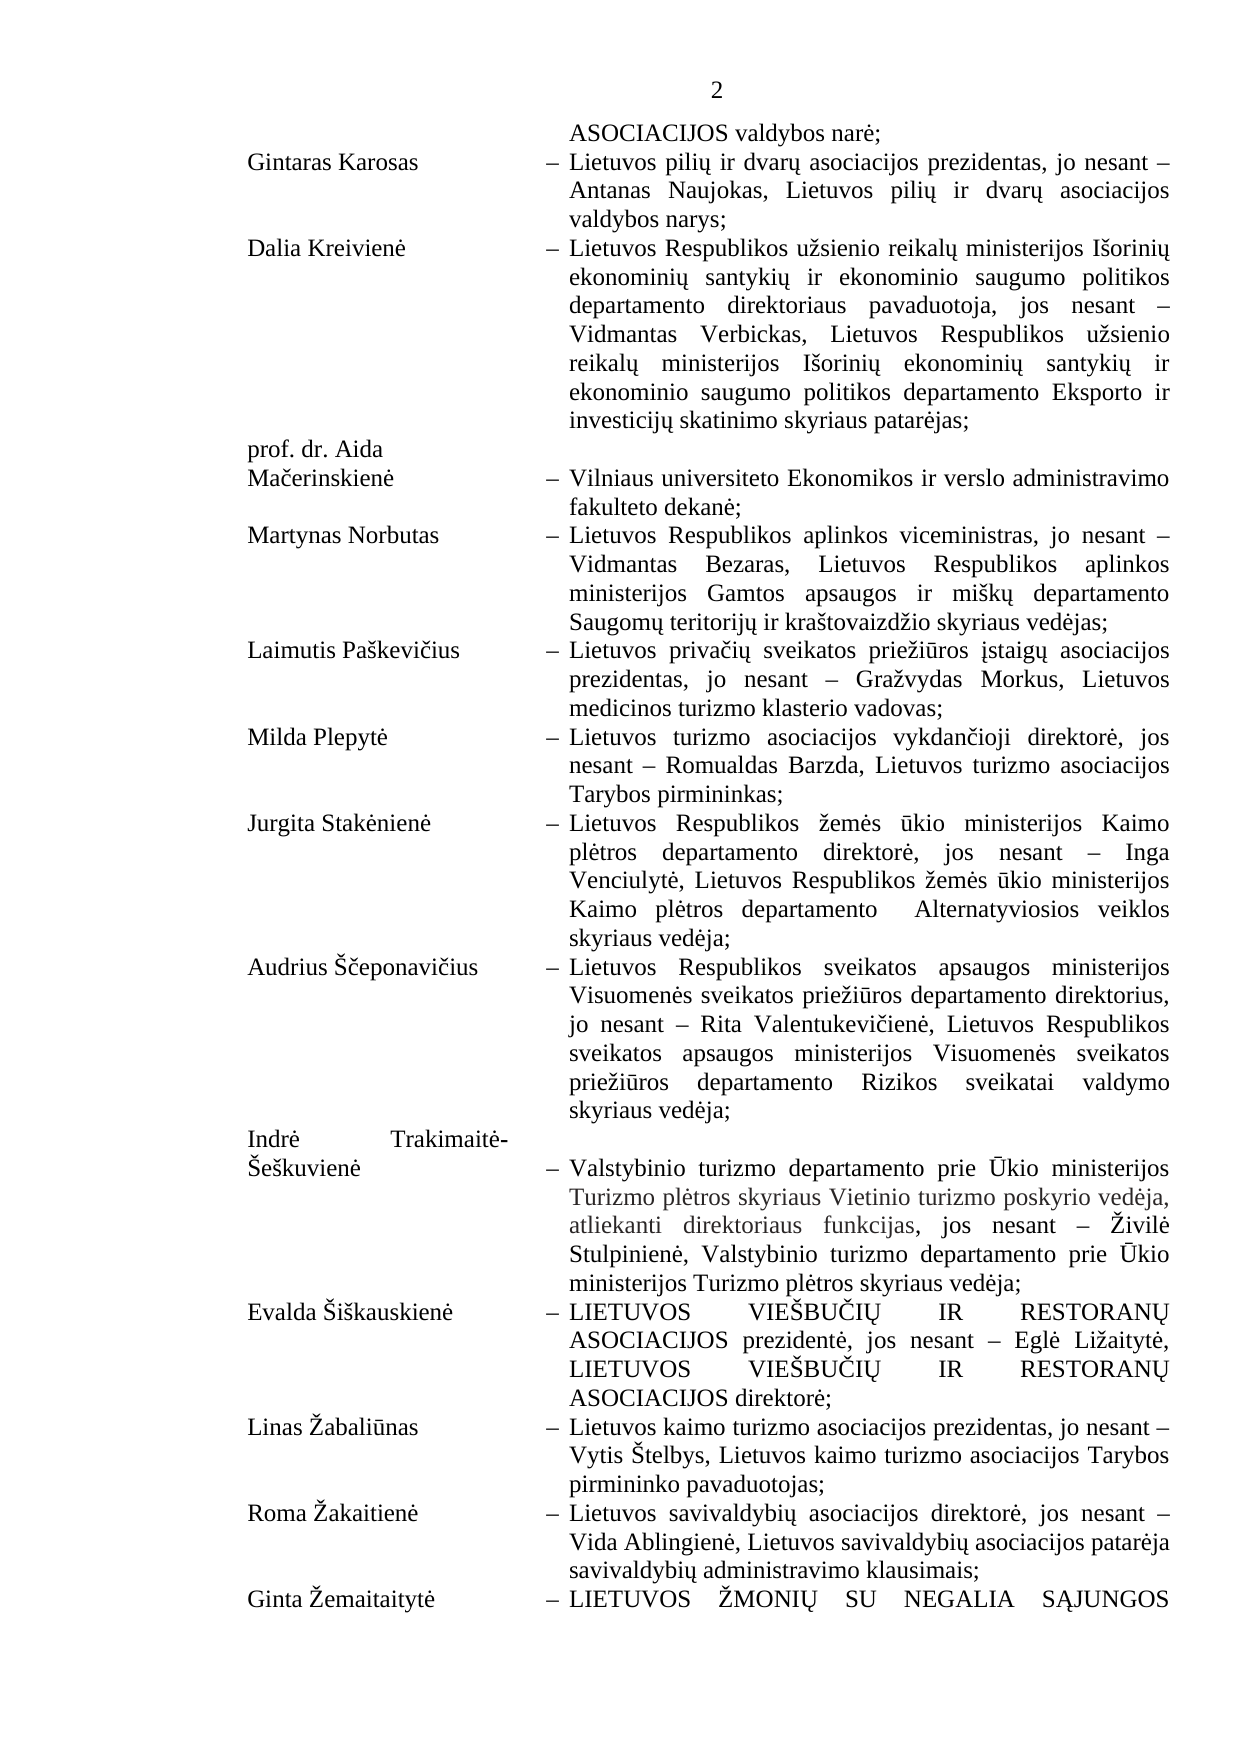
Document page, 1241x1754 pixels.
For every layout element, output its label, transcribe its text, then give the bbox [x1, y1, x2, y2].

table_cell Evalda Šiškauskienė [236, 1297, 519, 1412]
table_cell Gintaras Karosas [236, 147, 519, 233]
table_cell Indrė Trakimaitė-Šeškuvienė [236, 1124, 519, 1297]
table_cell Laimutis Paškevičius [236, 636, 519, 722]
table_cell Valstybinio turizmo departamento prie Ūkio ministerijos Turizmo plėtros skyriaus Vietinio turizmo poskyrio vedėja, atliekanti direktoriaus funkcijas, jos nesant – Živilė Stulpinienė, Valstybinio turizmo departamento prie Ūkio ministerijos Turizmo plėtros skyriaus vedėja; [558, 1124, 1181, 1297]
table_cell Lietuvos Respublikos sveikatos apsaugos ministerijos Visuomenės sveikatos priežiūros departamento direktorius, jo nesant – Rita Valentukevičienė, Lietuvos Respublikos sveikatos apsaugos ministerijos Visuomenės sveikatos priežiūros departamento Rizikos sveikatai valdymo skyriaus vedėja; [558, 952, 1181, 1124]
table_cell Lietuvos turizmo asociacijos vykdančioji direktorė, jos nesant – Romualdas Barzda, Lietuvos turizmo asociacijos Tarybos pirmininkas; [558, 722, 1181, 808]
table_cell LIETUVOS ŽMONIŲ SU NEGALIA SĄJUNGOS [558, 1584, 1181, 1613]
table_cell – [519, 636, 558, 722]
table_cell Jurgita Stakėnienė [236, 808, 519, 952]
table_cell – [519, 1498, 558, 1584]
table_cell – [519, 1297, 558, 1412]
table_cell Lietuvos pilių ir dvarų asociacijos prezidentas, jo nesant – Antanas Naujokas, Lietuvos pilių ir dvarų asociacijos valdybos narys; [558, 147, 1181, 233]
table_cell prof. dr. Aida Mačerinskienė [236, 434, 519, 521]
table_cell Dalia Kreivienė [236, 233, 519, 434]
table_cell Lietuvos kaimo turizmo asociacijos prezidentas, jo nesant – Vytis Štelbys, Lietuvos kaimo turizmo asociacijos Tarybos pirmininko pavaduotojas; [558, 1412, 1181, 1498]
table_cell Martynas Norbutas [236, 521, 519, 636]
table_cell [236, 118, 519, 147]
table_cell Lietuvos Respublikos užsienio reikalų ministerijos Išorinių ekonominių santykių ir ekonominio saugumo politikos departamento direktoriaus pavaduotoja, jos nesant – Vidmantas Verbickas, Lietuvos Respublikos užsienio reikalų ministerijos Išorinių ekonominių santykių ir ekonominio saugumo politikos departamento Eksporto ir investicijų skatinimo skyriaus patarėjas; [558, 233, 1181, 434]
table_cell Roma Žakaitienė [236, 1498, 519, 1584]
table_cell [519, 118, 558, 147]
table_cell – [519, 1412, 558, 1498]
table_cell – [519, 1584, 558, 1613]
table_cell Lietuvos Respublikos žemės ūkio ministerijos Kaimo plėtros departamento direktorė, jos nesant – Inga Venciulytė, Lietuvos Respublikos žemės ūkio ministerijos Kaimo plėtros departamento Alternatyviosios veiklos skyriaus vedėja; [558, 808, 1181, 952]
table_cell Linas Žabaliūnas [236, 1412, 519, 1498]
table_cell Milda Plepytė [236, 722, 519, 808]
table_cell – [519, 1124, 558, 1297]
table_cell – [519, 521, 558, 636]
table_cell – [519, 233, 558, 434]
table_cell Lietuvos savivaldybių asociacijos direktorė, jos nesant – Vida Ablingienė, Lietuvos savivaldybių asociacijos patarėja savivaldybių administravimo klausimais; [558, 1498, 1181, 1584]
table_cell ASOCIACIJOS valdybos narė; [558, 118, 1181, 147]
table_cell LIETUVOS VIEŠBUČIŲ IR RESTORANŲ ASOCIACIJOS prezidentė, jos nesant – Eglė Ližaitytė, LIETUVOS VIEŠBUČIŲ IR RESTORANŲ ASOCIACIJOS direktorė; [558, 1297, 1181, 1412]
table_cell Ginta Žemaitaitytė [236, 1584, 519, 1613]
table_cell – [519, 952, 558, 1124]
table_cell Lietuvos privačių sveikatos priežiūros įstaigų asociacijos prezidentas, jo nesant – Gražvydas Morkus, Lietuvos medicinos turizmo klasterio vadovas; [558, 636, 1181, 722]
table_cell – [519, 722, 558, 808]
table_cell – [519, 434, 558, 521]
table_cell – [519, 808, 558, 952]
table_cell – [519, 147, 558, 233]
table_cell Vilniaus universiteto Ekonomikos ir verslo administravimo fakulteto dekanė; [558, 434, 1181, 521]
table_cell Lietuvos Respublikos aplinkos viceministras, jo nesant – Vidmantas Bezaras, Lietuvos Respublikos aplinkos ministerijos Gamtos apsaugos ir miškų departamento Saugomų teritorijų ir kraštovaizdžio skyriaus vedėjas; [558, 521, 1181, 636]
table_cell Audrius Ščeponavičius [236, 952, 519, 1124]
